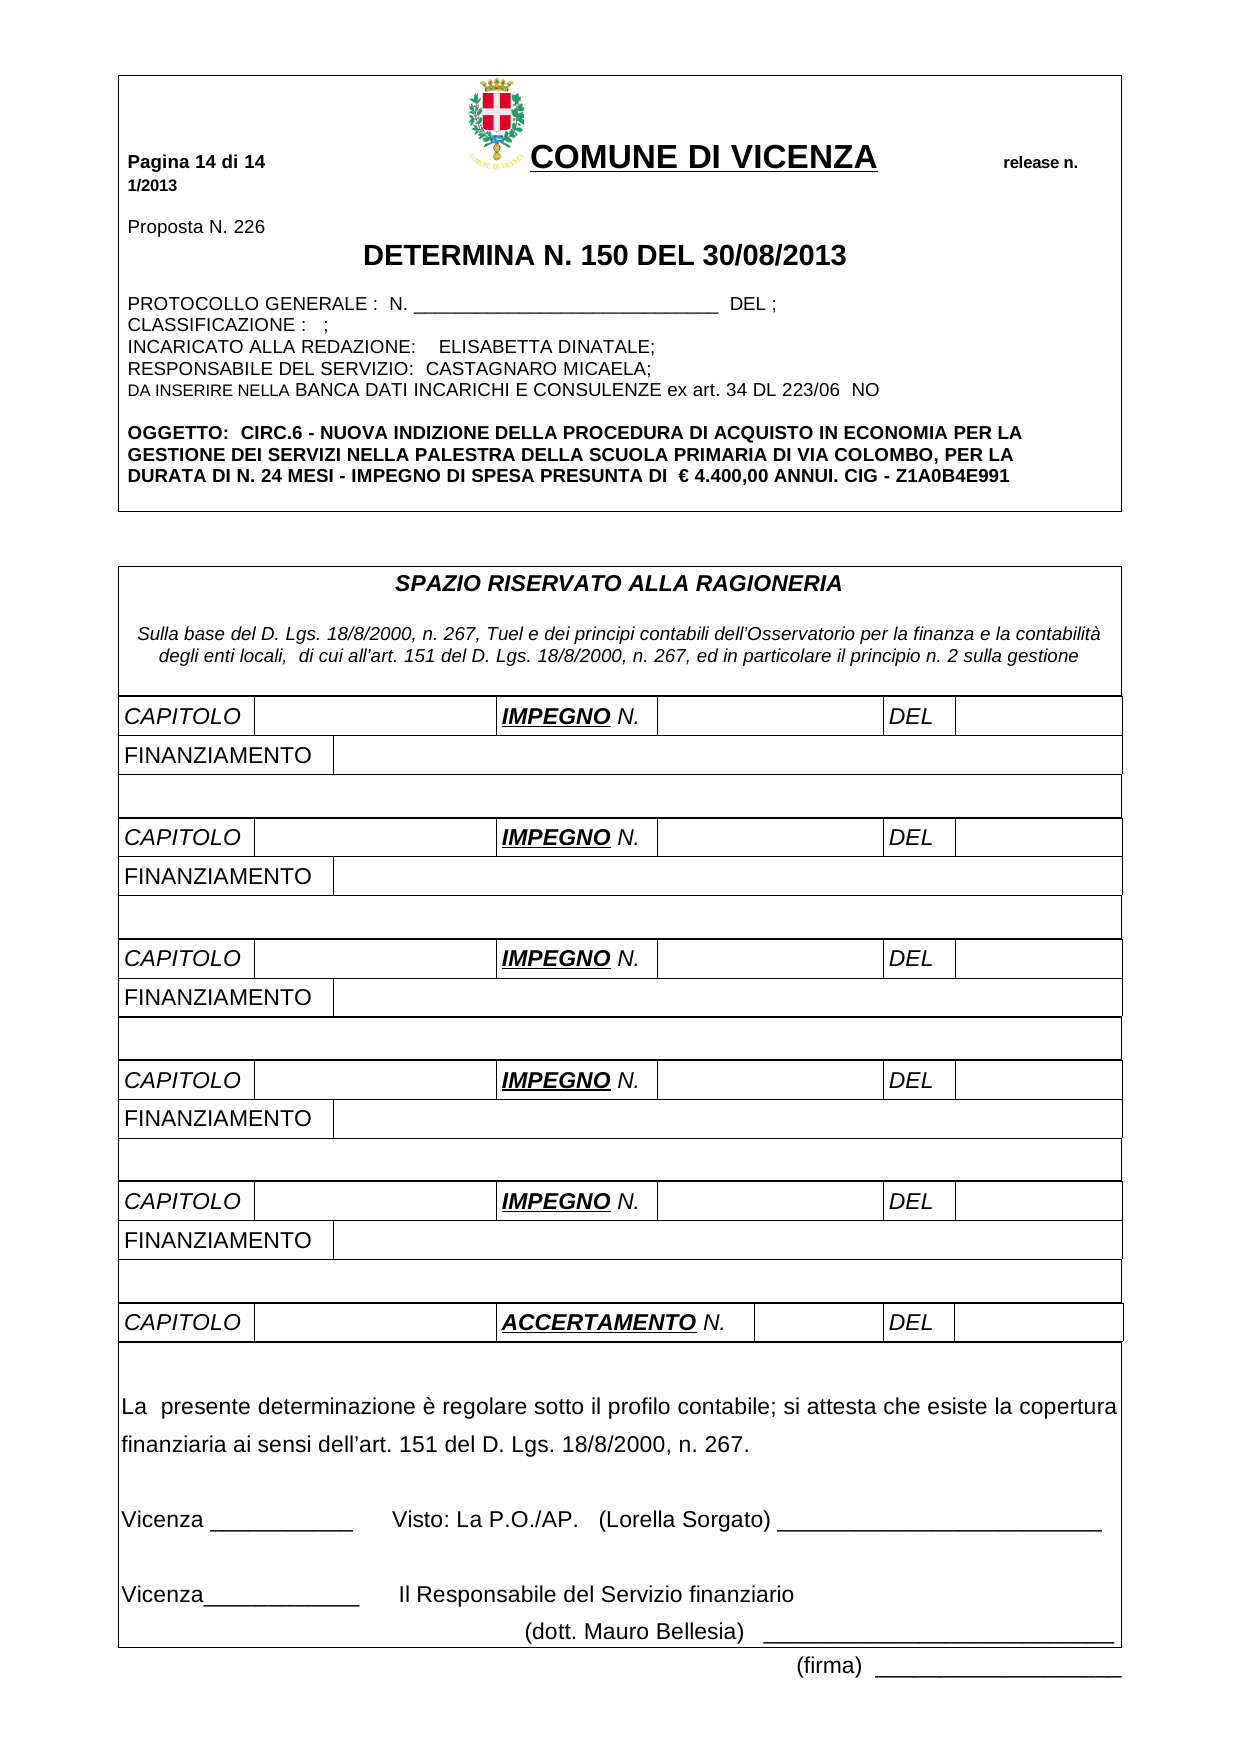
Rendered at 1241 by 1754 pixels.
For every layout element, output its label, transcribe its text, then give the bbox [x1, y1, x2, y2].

table_header IMPEGNO N. [497, 1182, 657, 1220]
table_header [334, 1221, 1122, 1259]
table_header FINANZIAMENTO [119, 857, 333, 895]
table_header CAPITOLO [119, 1304, 254, 1341]
table_header DEL [884, 819, 955, 856]
text SPAZIO RISERVATO ALLA RAGIONERIA [119, 567, 1121, 596]
table_header [956, 1182, 1122, 1220]
table_header FINANZIAMENTO [119, 1100, 333, 1137]
table_header [255, 1061, 496, 1099]
table_header IMPEGNO N. [497, 940, 657, 977]
table_header DEL [884, 697, 955, 735]
table_header CAPITOLO [119, 940, 254, 977]
table_header [334, 857, 1122, 895]
table_header [755, 1304, 883, 1341]
text (dott. Mauro Bellesia) ___________________________ [119, 1604, 1121, 1647]
table_header [956, 1061, 1122, 1099]
table_header DEL [884, 1061, 955, 1099]
table_header IMPEGNO N. [497, 819, 657, 856]
table_header [658, 819, 883, 856]
table_header [956, 697, 1122, 735]
table_header [956, 940, 1122, 977]
table_header [334, 1100, 1122, 1137]
table_header [255, 940, 496, 977]
table_header [955, 1304, 1123, 1341]
table_header IMPEGNO N. [497, 697, 657, 735]
table_header [658, 1061, 883, 1099]
table_header DEL [884, 1304, 954, 1341]
table_header CAPITOLO [119, 697, 254, 735]
table_header DEL [884, 1182, 955, 1220]
table_header DEL [884, 940, 955, 977]
table_header [255, 819, 496, 856]
table_header [334, 979, 1122, 1016]
table_header [334, 736, 1122, 774]
table_header [658, 940, 883, 977]
text Vicenza____________ Il Responsabile del Servizio finanziario [119, 1566, 1121, 1604]
text La presente determinazione è regolare sotto il profilo contabile; si attesta che esiste la copertura finanziaria ai sensi dell’art. 151 del D. Lgs. 18/8/2000, n. 267. [119, 1379, 1121, 1457]
table_header [658, 697, 883, 735]
table_header IMPEGNO N. [497, 1061, 657, 1099]
text Vicenza ___________ Visto: La P.O./AP. (Lorella Sorgato) _________________________ [119, 1491, 1121, 1532]
table_header [255, 697, 496, 735]
table_header FINANZIAMENTO [119, 1221, 333, 1259]
text Sulla base del D. Lgs. 18/8/2000, n. 267, Tuel e dei principi contabili dell’Osservatorio per la finanza e la contabilità degli enti locali, di cui all’art. 151 del D. Lgs. 18/8/2000, n. 267, ed in particolare il principio n. 2 sulla gestione [119, 620, 1121, 666]
table_header [255, 1182, 496, 1220]
table_header ACCERTAMENTO N. [497, 1304, 754, 1341]
table_header [658, 1182, 883, 1220]
table_header [255, 1304, 496, 1341]
table_header CAPITOLO [119, 1061, 254, 1099]
table_header FINANZIAMENTO [119, 979, 333, 1016]
table_header CAPITOLO [119, 819, 254, 856]
picture [468, 78, 525, 169]
table_header CAPITOLO [119, 1182, 254, 1220]
table_header [956, 819, 1122, 856]
table_header FINANZIAMENTO [119, 736, 333, 774]
